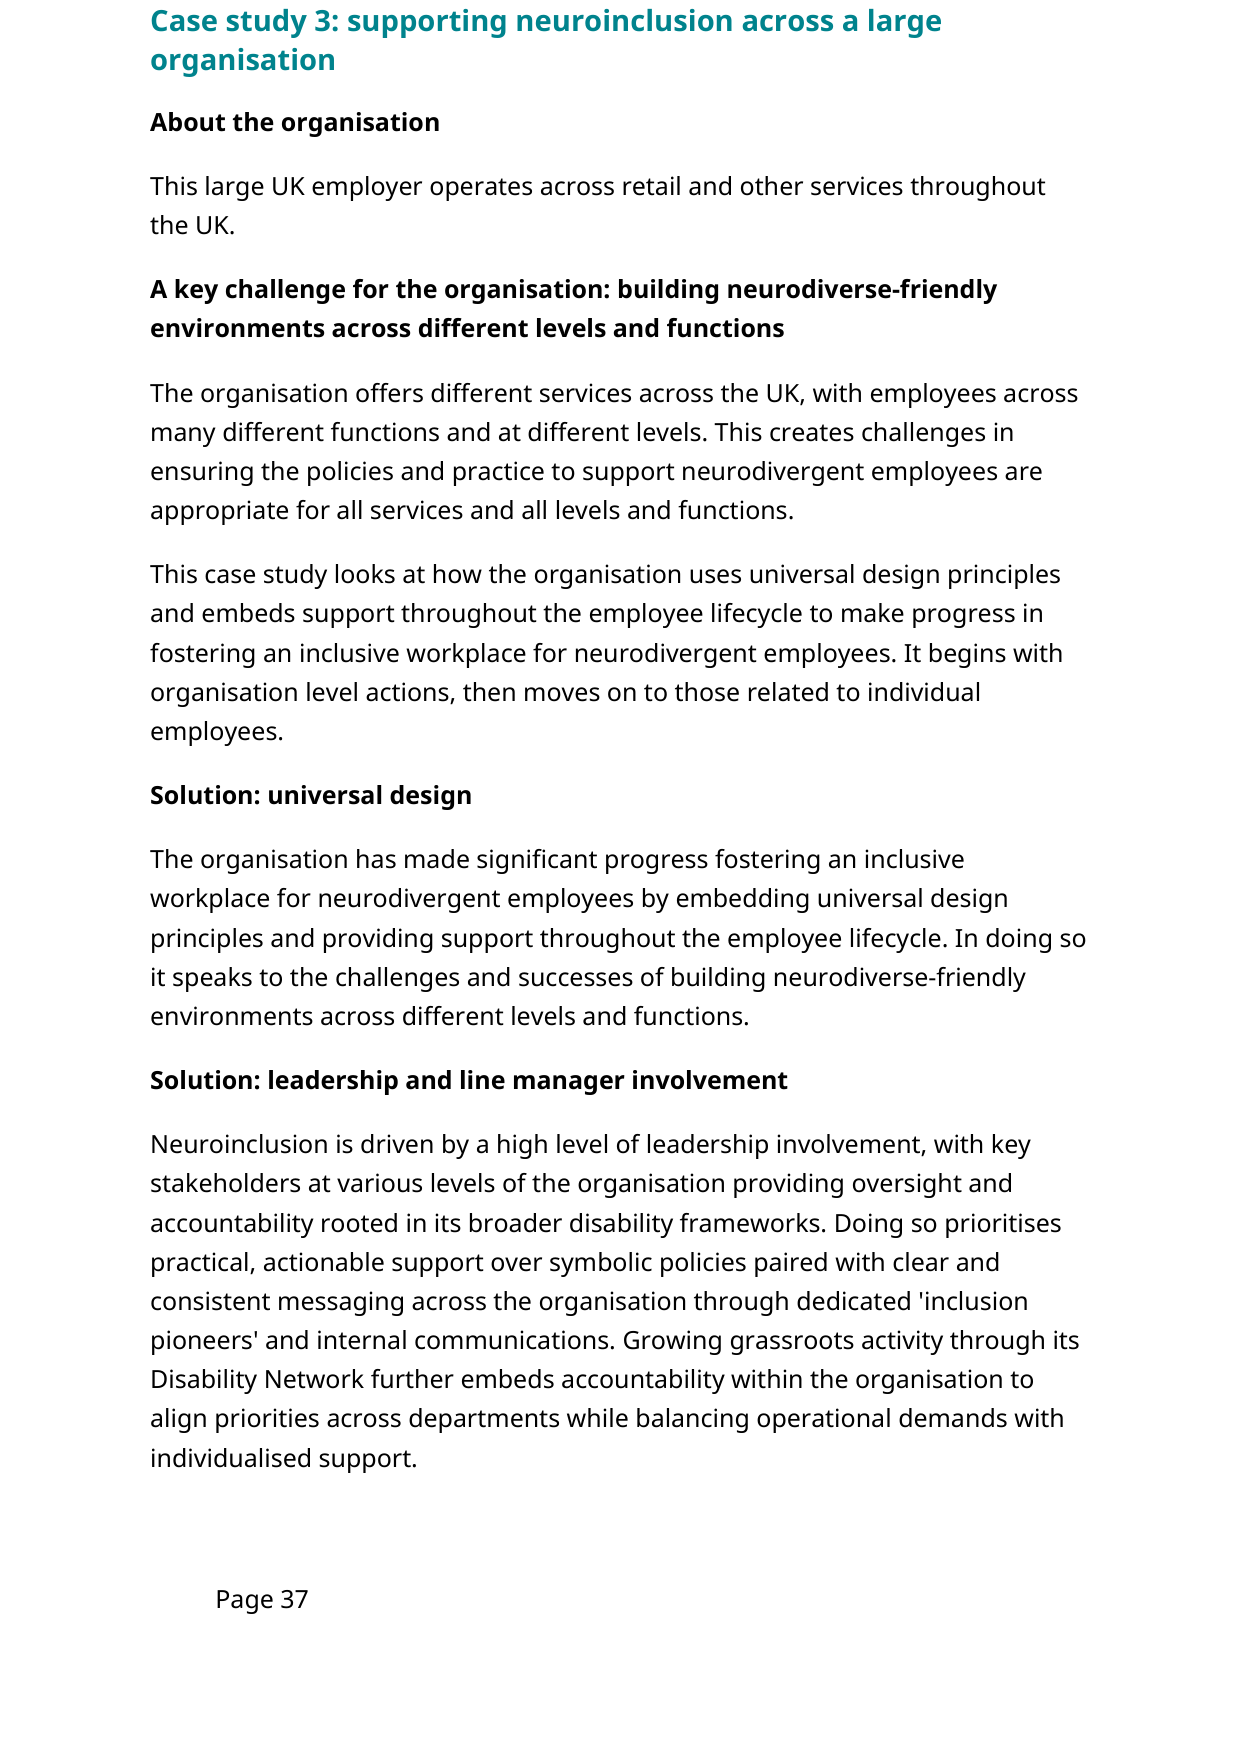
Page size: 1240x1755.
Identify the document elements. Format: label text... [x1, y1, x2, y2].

subtitle Case study 3: supporting neuroinclusion across a large organisation [150, 0, 1089, 79]
text This case study looks at how the organisation uses universal design principles and embeds support throughout the employee lifecycle to make progress in fostering an inclusive workplace for neurodivergent employees. It begins with organisation level actions, then moves on to those related to individual employees. [150, 557, 1089, 748]
subtitle A key challenge for the organisation: building neurodiverse-friendly environments across different levels and functions [150, 272, 1089, 345]
subtitle About the organisation [150, 104, 1089, 138]
text The organisation offers different services across the UK, with employees across many different functions and at different levels. This creates challenges in ensuring the policies and practice to support neurodivergent employees are appropriate for all services and all levels and functions. [150, 375, 1089, 527]
text This large UK employer operates across retail and other services throughout the UK. [150, 168, 1089, 242]
text Neuroinclusion is driven by a high level of leadership involvement, with key stakeholders at various levels of the organisation providing oversight and accountability rooted in its broader disability frameworks. Doing so prioritises practical, actionable support over symbolic policies paired with clear and consistent messaging across the organisation through dedicated 'inclusion pioneers' and internal communications. Growing grassroots activity through its Disability Network further embeds accountability within the organisation to align priorities across departments while balancing operational demands with individualised support. [150, 1127, 1089, 1474]
subtitle Solution: universal design [150, 778, 1089, 812]
text The organisation has made significant progress fostering an inclusive workplace for neurodivergent employees by embedding universal design principles and providing support throughout the employee lifecycle. In doing so it speaks to the challenges and successes of building neurodiverse-friendly environments across different levels and functions. [150, 842, 1089, 1033]
subtitle Solution: leadership and line manager involvement [150, 1063, 1089, 1097]
